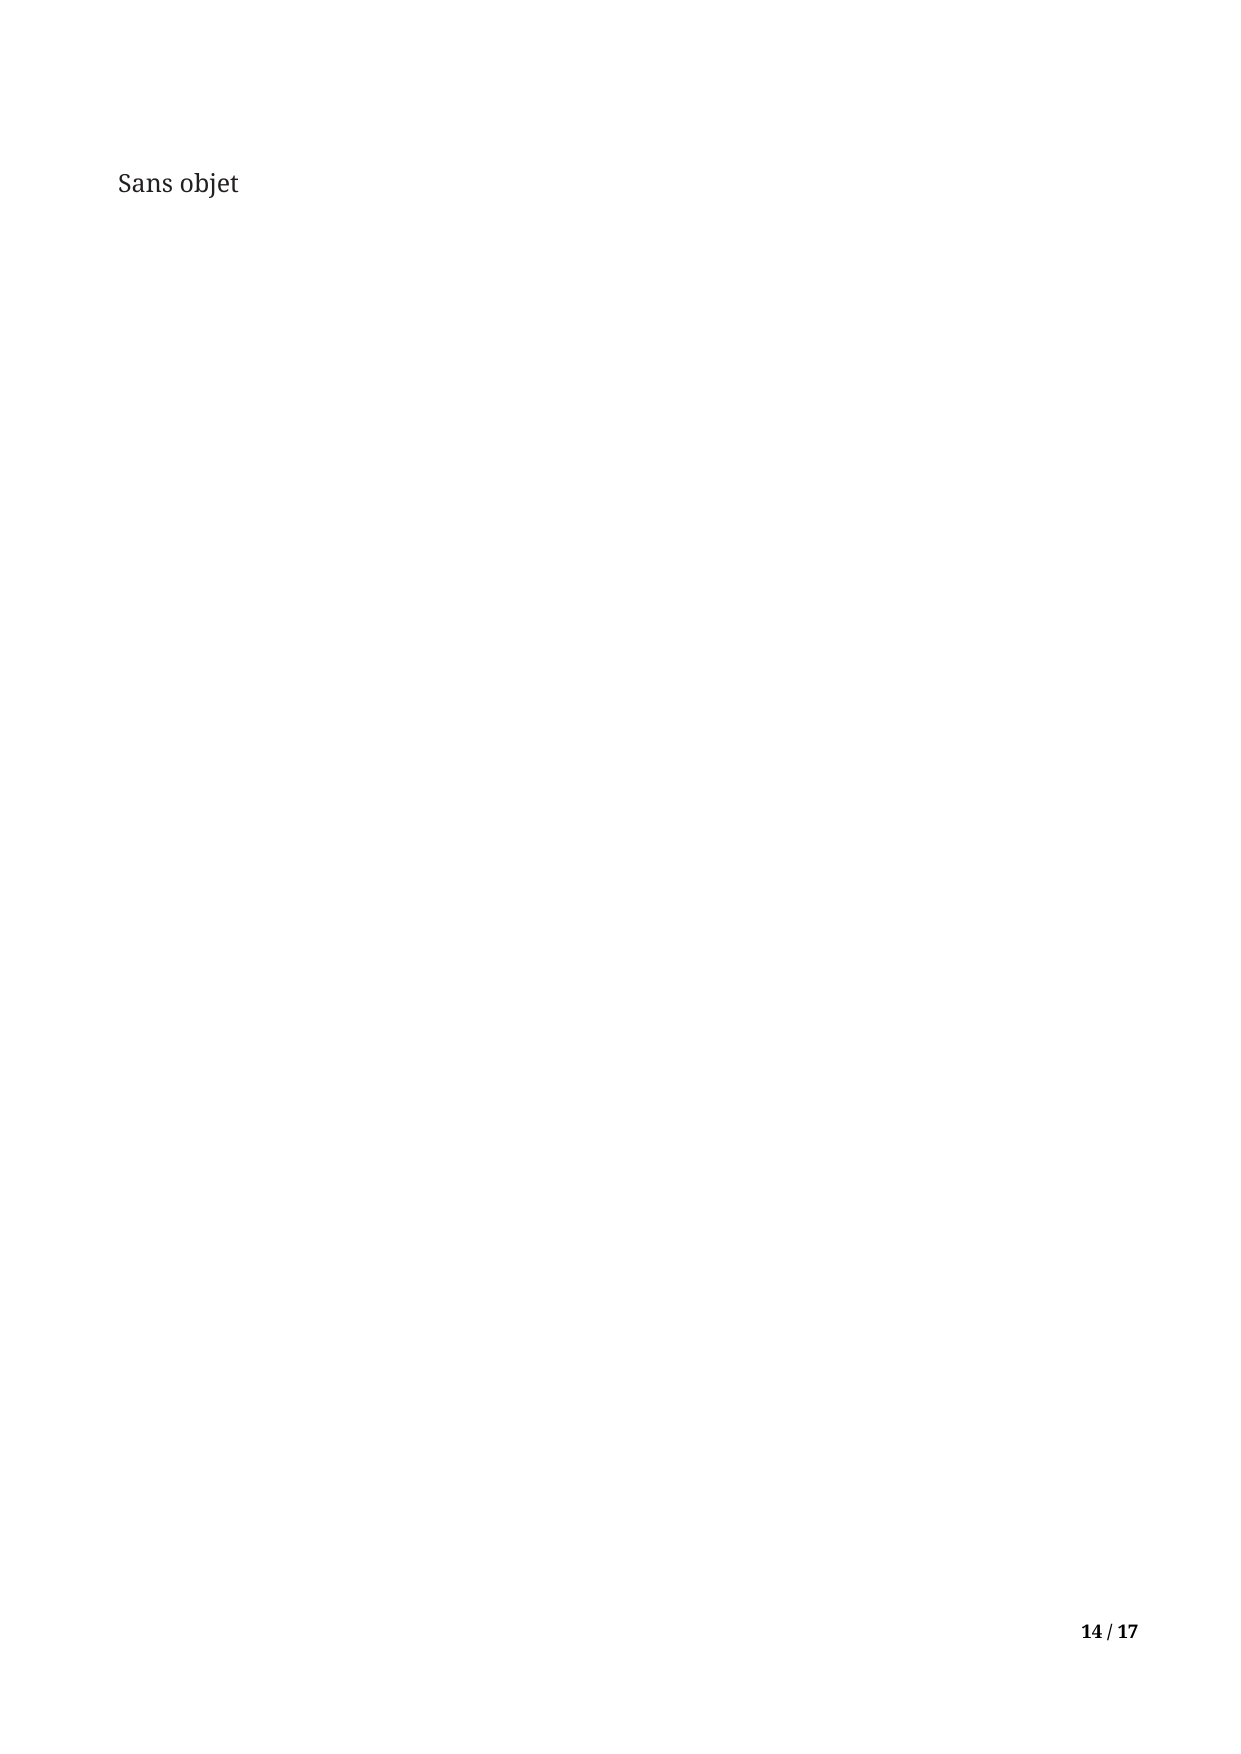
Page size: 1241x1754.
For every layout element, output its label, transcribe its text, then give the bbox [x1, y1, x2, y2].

text Sans objet [118, 166, 1122, 200]
